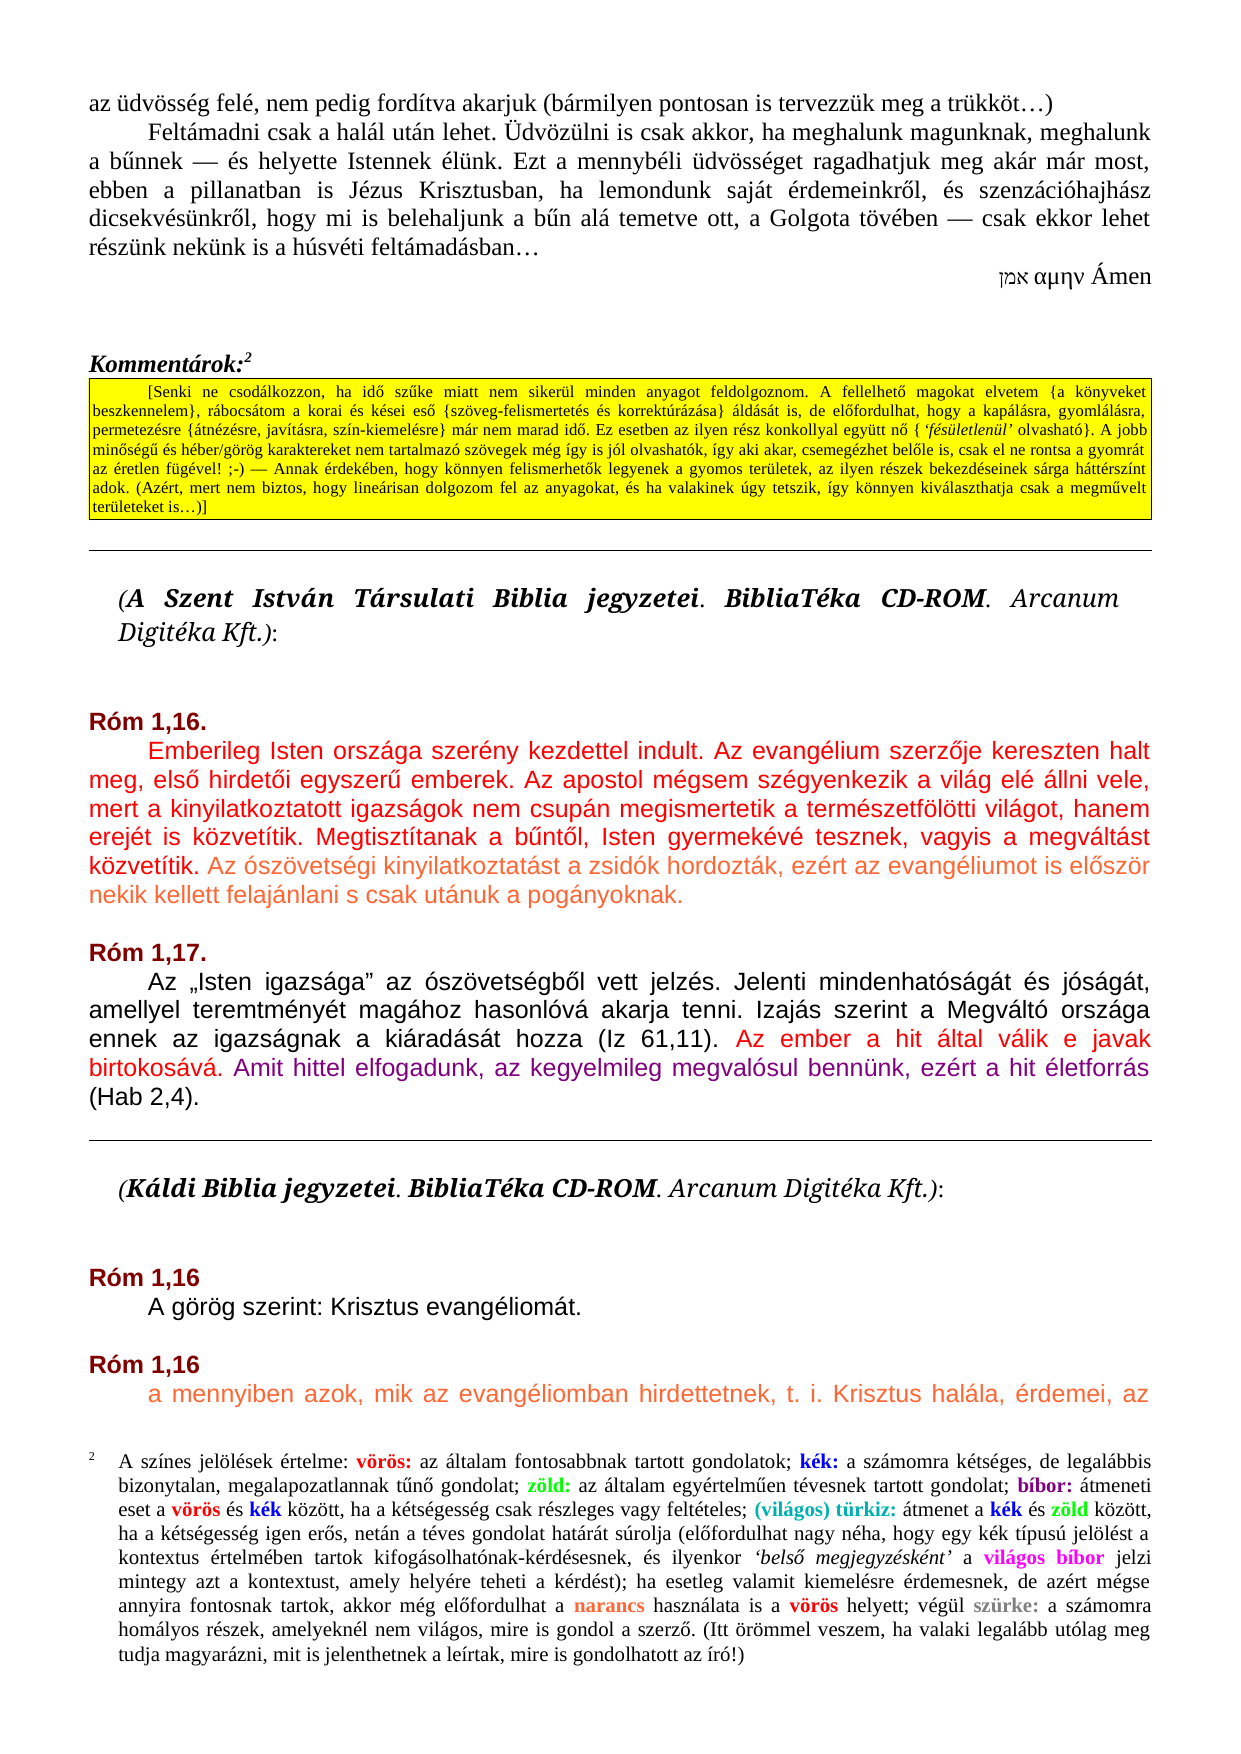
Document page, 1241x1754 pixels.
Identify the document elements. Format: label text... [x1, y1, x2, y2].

text Róm 1,16 [88, 1263, 1152, 1292]
text A színes jelölések értelme: vörös: az általam fontosabbnak tartott gondolatok; kék: a számomra kétséges, de legalábbis bizonytalan, megalapozatlannak tűnő gondolat; zöld: az általam egyértelműen tévesnek tartott gondolat; bíbor: átmeneti eset a vörös és kék között, ha a kétségesség csak részleges vagy feltételes; (világos) türkiz: átmenet a kék és zöld között, ha a kétségesség igen erős, netán a téves gondolat határát súrolja (előfordulhat nagy néha, hogy egy kék típusú jelölést a kontextus értelmében tartok kifogásolhatónak-kérdésesnek, és ilyenkor ‘belső megjegyzésként’ a világos bíbor jelzi mintegy azt a kontextust, amely helyére teheti a kérdést); ha esetleg valamit kiemelésre érdemesnek, de azért mégse annyira fontosnak tartok, akkor még előfordulhat a narancs használata is a vörös helyett; végül szürke: a számomra homályos részek, amelyeknél nem világos, mire is gondol a szerző. (Itt örömmel veszem, ha valaki legalább utólag meg tudja magyarázni, mit is jelenthetnek a leírtak, mire is gondolhatott az író!) [88, 1449, 1152, 1665]
text Róm 1,16. [88, 707, 1152, 736]
text Emberileg Isten országa szerény kezdettel indult. Az evangélium szerzője kereszten halt meg, első hirdetői egyszerű emberek. Az apostol mégsem szégyenkezik a világ elé állni vele, mert a kinyilatkoztatott igazságok nem csupán megismertetik a természetfölötti világot, hanem erejét is közvetítik. Megtisztítanak a bűntől, Isten gyermekévé tesznek, vagyis a megváltást közvetítik. Az ószövetségi kinyilatkoztatást a zsidók hordozták, ezért az evangéliumot is először nekik kellett felajánlani s csak utánuk a pogányoknak. [88, 736, 1152, 908]
text a mennyiben azok, mik az evangéliomban hirdettetnek, t. i. Krisztus halála, érdemei, az [88, 1379, 1152, 1408]
text אמן αμην Ámen [88, 261, 1152, 290]
text [Senki ne csodálkozzon, ha idő szűke miatt nem sikerül minden anyagot feldolgoznom. A fellelhető magokat elvetem {a könyveket beszkennelem}, rábocsátom a korai és kései eső {szöveg-felismertetés és korrektúrázása} áldását is, de előfordulhat, hogy a kapálásra, gyomlálásra, permetezésre {átnézésre, javításra, szín-kiemelésre} már nem marad idő. Ez esetben az ilyen rész konkollyal együtt nő {‘fésületlenül’ olvasható}. A jobb minőségű és héber/görög karaktereket nem tartalmazó szövegek még így is jól olvashatók, így aki akar, csemegézhet belőle is, csak el ne rontsa a gyomrát az éretlen fügével! ;‑) ― Annak érdekében, hogy könnyen felismerhetők legyenek a gyomos területek, az ilyen részek bekezdéseinek sárga háttérszínt adok. (Azért, mert nem biztos, hogy lineárisan dolgozom fel az anyagokat, és ha valakinek úgy tetszik, így könnyen kiválaszthatja csak a megművelt területeket is…)] [90, 379, 1151, 519]
text (Káldi Biblia jegyzetei. BibliaTéka CD-ROM. Arcanum Digitéka Kft.): [88, 1141, 1152, 1234]
text Kommentárok: [88, 349, 1152, 378]
text Róm 1,16 [88, 1350, 1152, 1379]
text A görög szerint: Krisztus evangéliomát. [88, 1292, 1152, 1321]
text Róm 1,17. [88, 938, 1152, 967]
text Feltámadni csak a halál után lehet. Üdvözülni is csak akkor, ha meghalunk magunknak, meghalunk a bűnnek — és helyette Istennek élünk. Ezt a mennybéli üdvösséget ragadhatjuk meg akár már most, ebben a pillanatban is Jézus Krisztusban, ha lemondunk saját érdemeinkről, és szenzációhajhász dicsekvésünkről, hogy mi is belehaljunk a bűn alá temetve ott, a Golgota tövében — csak ekkor lehet részünk nekünk is a húsvéti feltámadásban… [88, 117, 1152, 261]
text (A Szent István Társulati Biblia jegyzetei. BibliaTéka CD-ROM. Arcanum Digitéka Kft.): [88, 551, 1152, 678]
text az üdvösség felé, nem pedig fordítva akarjuk (bármilyen pontosan is tervezzük meg a trükköt…) [88, 88, 1152, 117]
text Az „Isten igazsága” az ószövetségből vett jelzés. Jelenti mindenhatóságát és jóságát, amellyel teremtményét magához hasonlóvá akarja tenni. Izajás szerint a Megváltó országa ennek az igazságnak a kiáradását hozza (Iz 61,11). Az ember a hit által válik e javak birtokosává. Amit hittel elfogadunk, az kegyelmileg megvalósul bennünk, ezért a hit életforrás (Hab 2,4). [88, 967, 1152, 1111]
